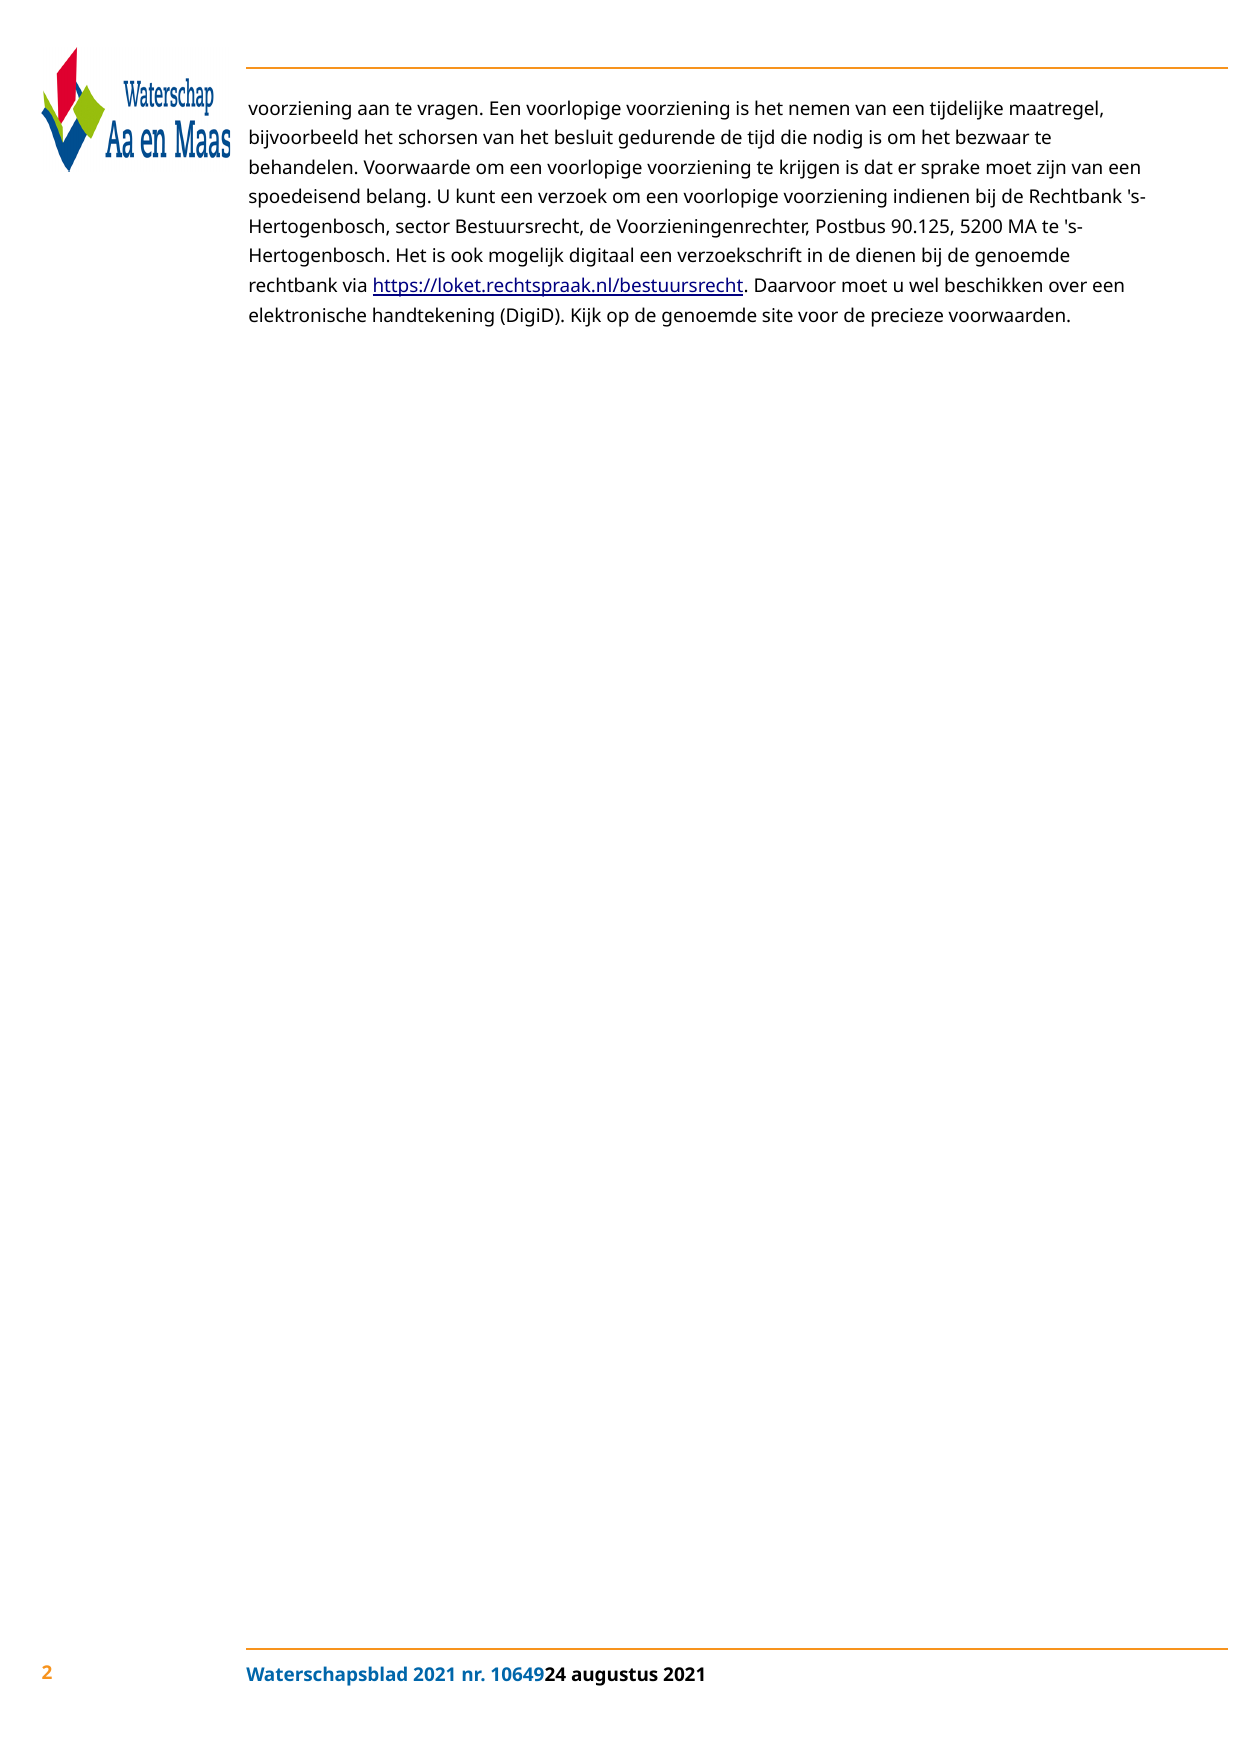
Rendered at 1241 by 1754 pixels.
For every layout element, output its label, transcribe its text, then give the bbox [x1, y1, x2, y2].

text voorziening aan te vragen. Een voorlopige voorziening is het nemen van een tijdelijke maatregel, bijvoorbeeld het schorsen van het besluit gedurende de tijd die nodig is om het bezwaar te behandelen. Voorwaarde om een voorlopige voorziening te krijgen is dat er sprake moet zijn van een spoedeisend belang. U kunt een verzoek om een voorlopige voorziening indienen bij de Rechtbank 's-Hertogenbosch, sector Bestuursrecht, de Voorzieningenrechter, Postbus 90.125, 5200 MA te 's-Hertogenbosch. Het is ook mogelijk digitaal een verzoekschrift in de dienen bij de genoemde rechtbank via https://loket.rechtspraak.nl/bestuursrecht. Daarvoor moet u wel beschikken over een elektronische handtekening (DigiD). Kijk op de genoemde site voor de precieze voorwaarden. [248, 95, 1152, 328]
picture [41, 47, 231, 172]
